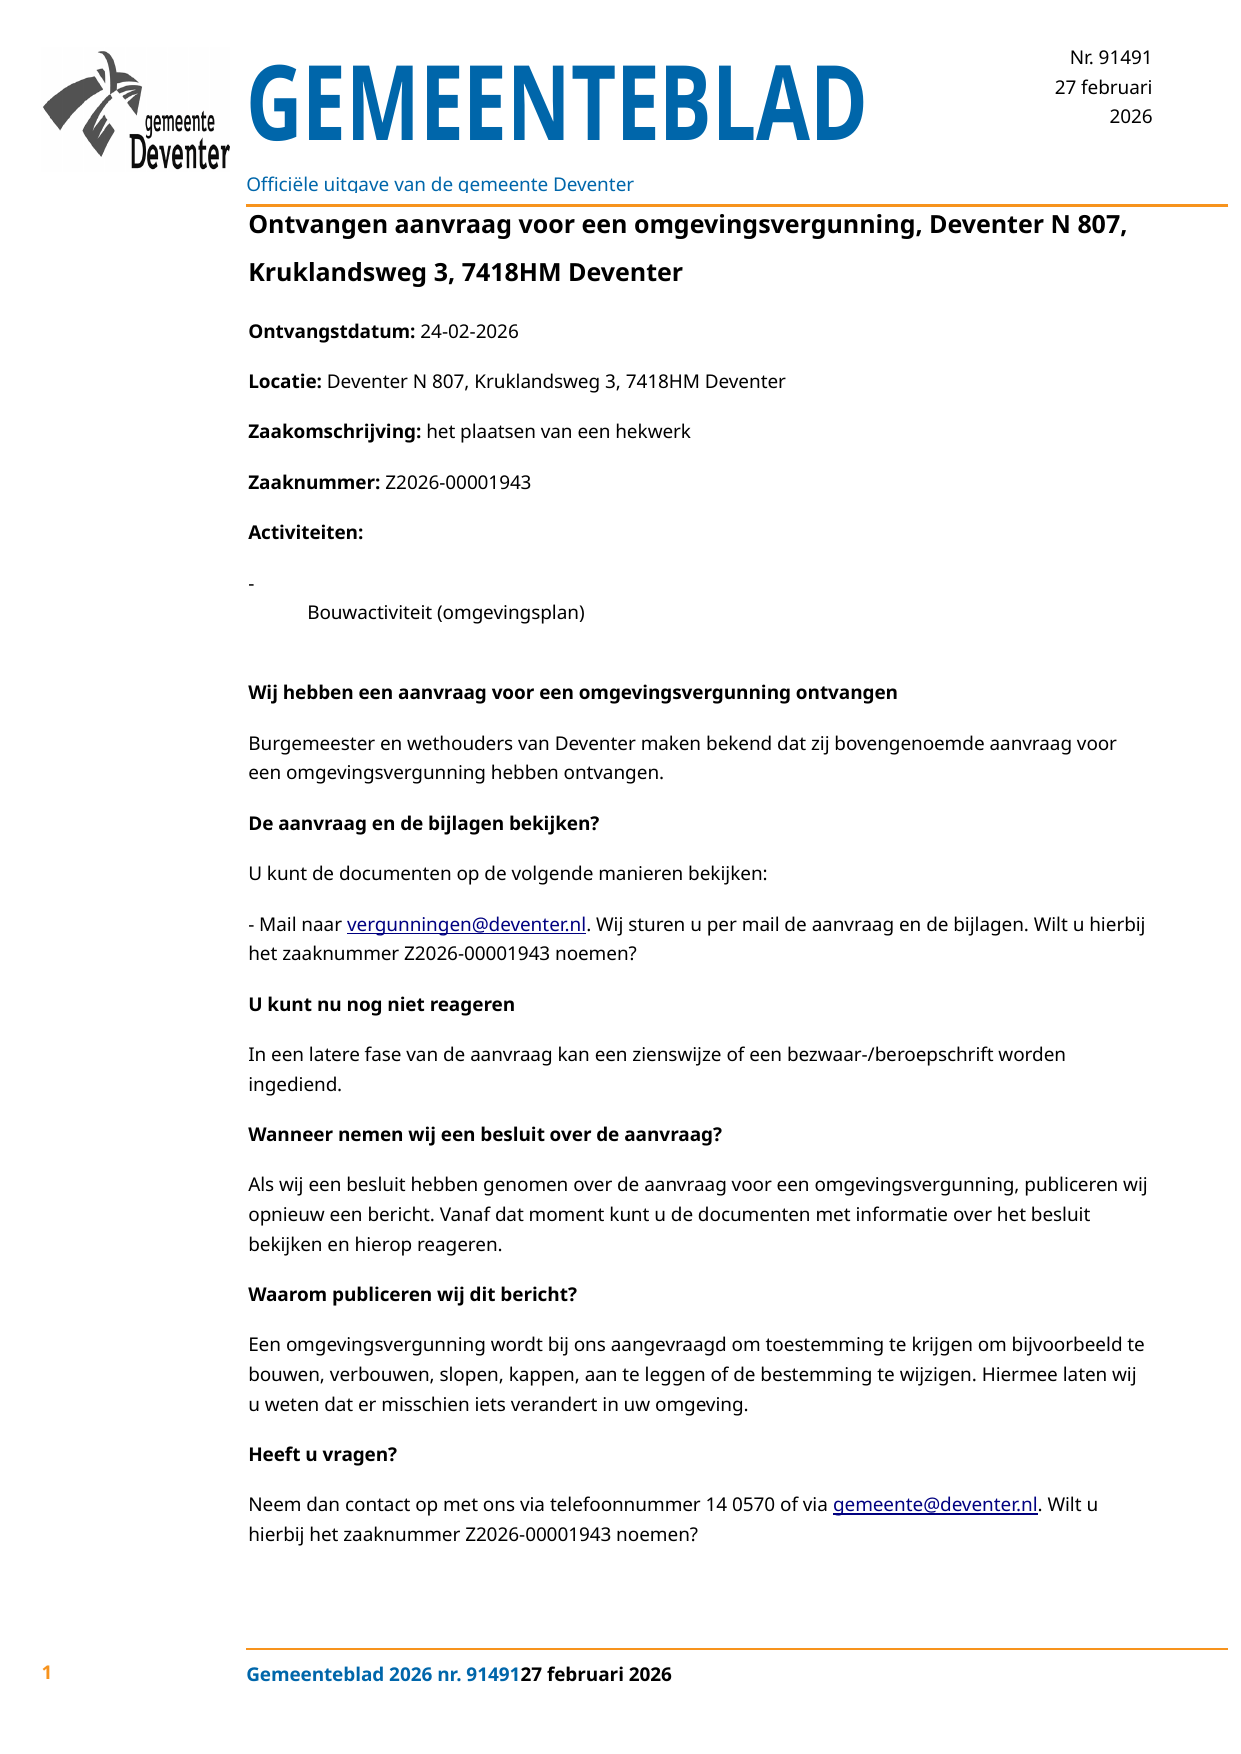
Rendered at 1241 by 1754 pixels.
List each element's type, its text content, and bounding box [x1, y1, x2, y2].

text Locatie: Deventer N 807, Kruklandsweg 3, 7418HM Deventer [248, 368, 1152, 394]
text Activiteiten: [248, 519, 1152, 545]
text Waarom publiceren wij dit bericht? [248, 1281, 1152, 1307]
text Een omgevingsvergunning wordt bij ons aangevraagd om toestemming te krijgen om bijvoorbeeld te bouwen, verbouwen, slopen, kappen, aan te leggen of de bestemming te wijzigen. Hiermee laten wij u weten dat er misschien iets verandert in uw omgeving. [248, 1332, 1152, 1417]
text Zaakomschrijving: het plaatsen van een hekwerk [248, 419, 1152, 444]
text Burgemeester en wethouders van Deventer maken bekend dat zij bovengenoemde aanvraag voor een omgevingsvergunning hebben ontvangen. [248, 730, 1152, 785]
text In een latere fase van de aanvraag kan een zienswijze of een bezwaar-/beroepschrift worden ingediend. [248, 1041, 1152, 1097]
text Neem dan contact op met ons via telefoonnummer 14 0570 of via gemeente@deventer.nl. Wilt u hierbij het zaaknummer Z2026-00001943 noemen? [248, 1492, 1152, 1547]
text Ontvangen aanvraag voor een omgevingsvergunning, Deventer N 807, Kruklandsweg 3, 7418HM Deventer [248, 207, 1152, 288]
text Ontvangstdatum: 24-02-2026 [248, 318, 1152, 344]
text Wanneer nemen wij een besluit over de aanvraag? [248, 1121, 1152, 1147]
text Als wij een besluit hebben genomen over de aanvraag voor een omgevingsvergunning, publiceren wij opnieuw een bericht. Vanaf dat moment kunt u de documenten met informatie over het besluit bekijken en hierop reageren. [248, 1172, 1152, 1257]
text Wij hebben een aanvraag voor een omgevingsvergunning ontvangen [248, 679, 1152, 705]
text De aanvraag en de bijlagen bekijken? [248, 810, 1152, 836]
text U kunt nu nog niet reageren [248, 991, 1152, 1017]
list Bouwactiviteit (omgevingsplan) [248, 599, 1152, 625]
text Zaaknummer: Z2026-00001943 [248, 469, 1152, 495]
text Heeft u vragen? [248, 1441, 1152, 1467]
text - Mail naar vergunningen@deventer.nl. Wij sturen u per mail de aanvraag en de bijlagen. Wilt u hierbij het zaaknummer Z2026-00001943 noemen? [248, 911, 1152, 966]
text U kunt de documenten op de volgende manieren bekijken: [248, 860, 1152, 886]
picture [41, 47, 231, 172]
